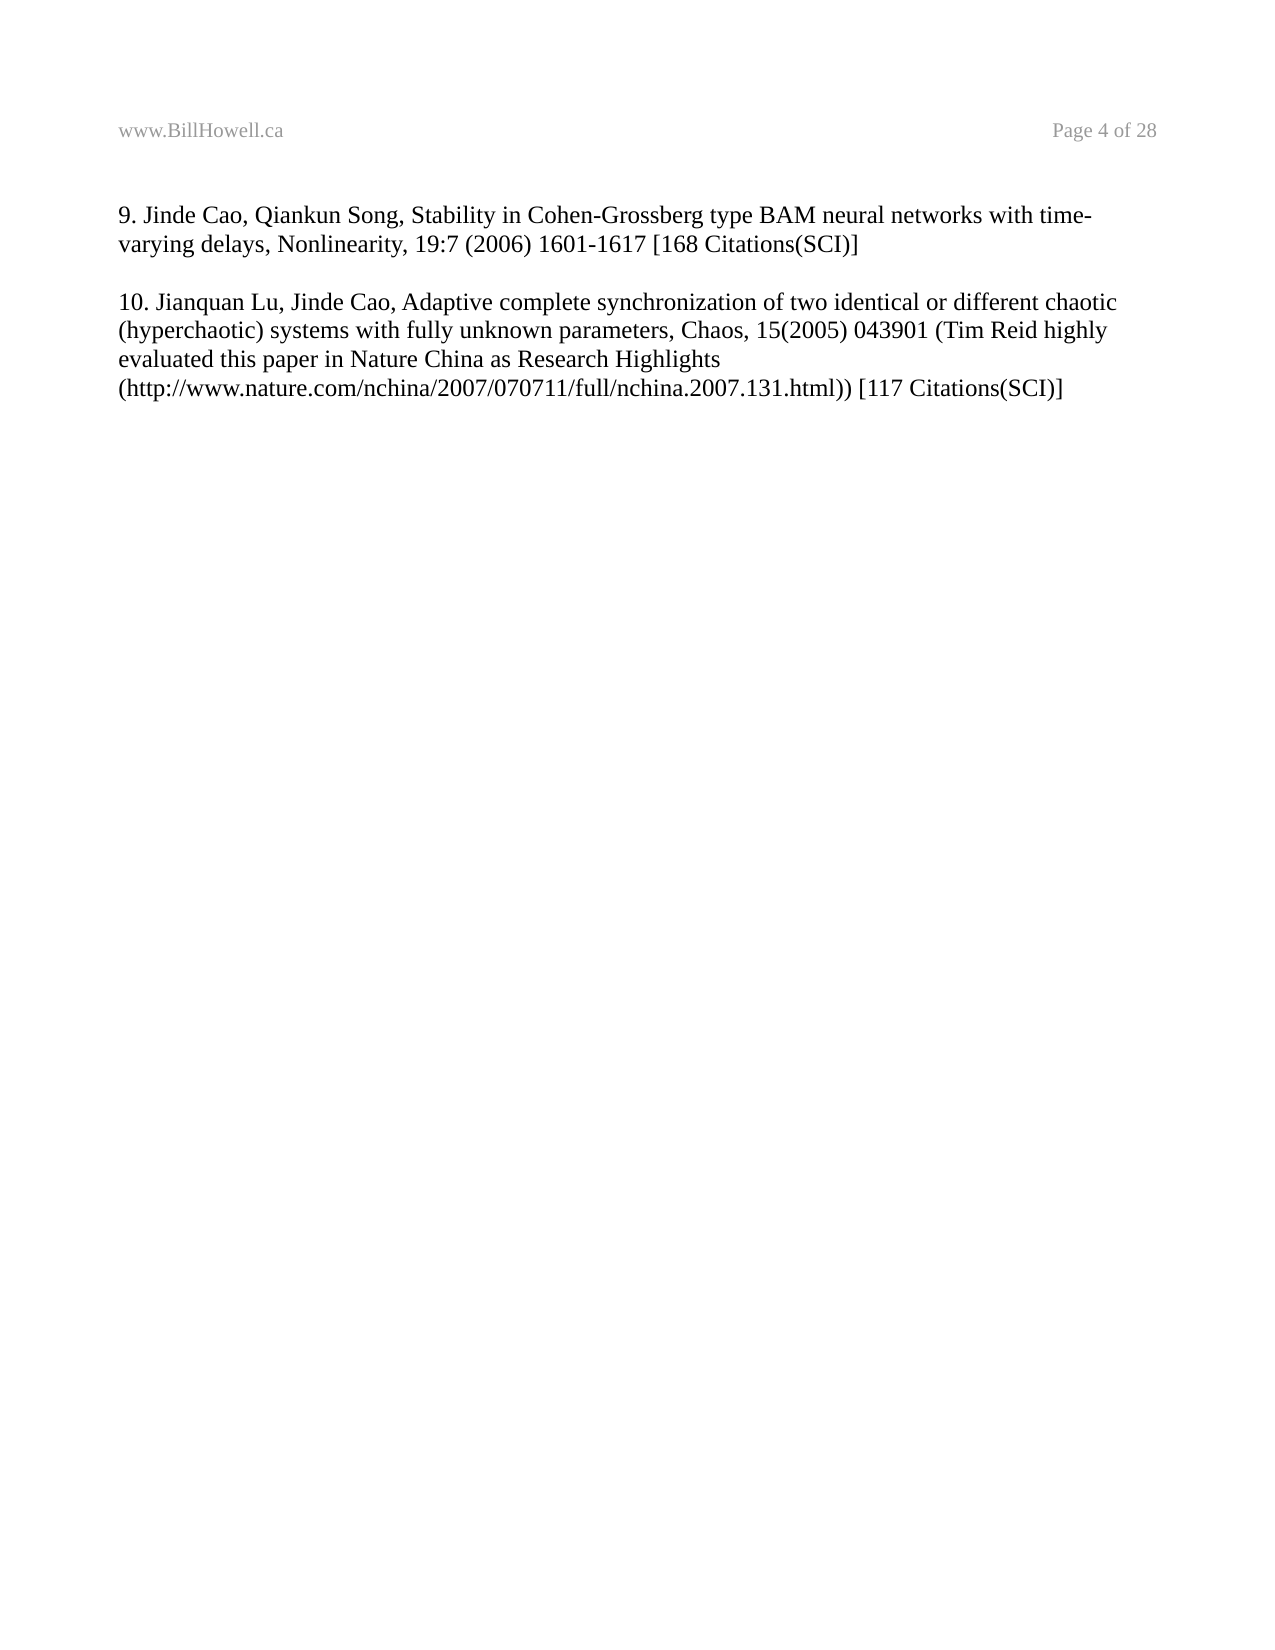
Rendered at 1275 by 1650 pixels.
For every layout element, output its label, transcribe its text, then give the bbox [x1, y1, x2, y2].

subtitle 10. Jianquan Lu, Jinde Cao, Adaptive complete synchronization of two identical or different chaotic (hyperchaotic) systems with fully unknown parameters, Chaos, 15(2005) 043901 (Tim Reid highly evaluated this paper in Nature China as Research Highlights (http://www.nature.com/nchina/2007/070711/full/nchina.2007.131.html)) [117 Citations(SCI)] [118, 287, 1157, 402]
subtitle 9. Jinde Cao, Qiankun Song, Stability in Cohen-Grossberg type BAM neural networks with time-varying delays, Nonlinearity, 19:7 (2006) 1601-1617 [168 Citations(SCI)] [118, 200, 1157, 258]
